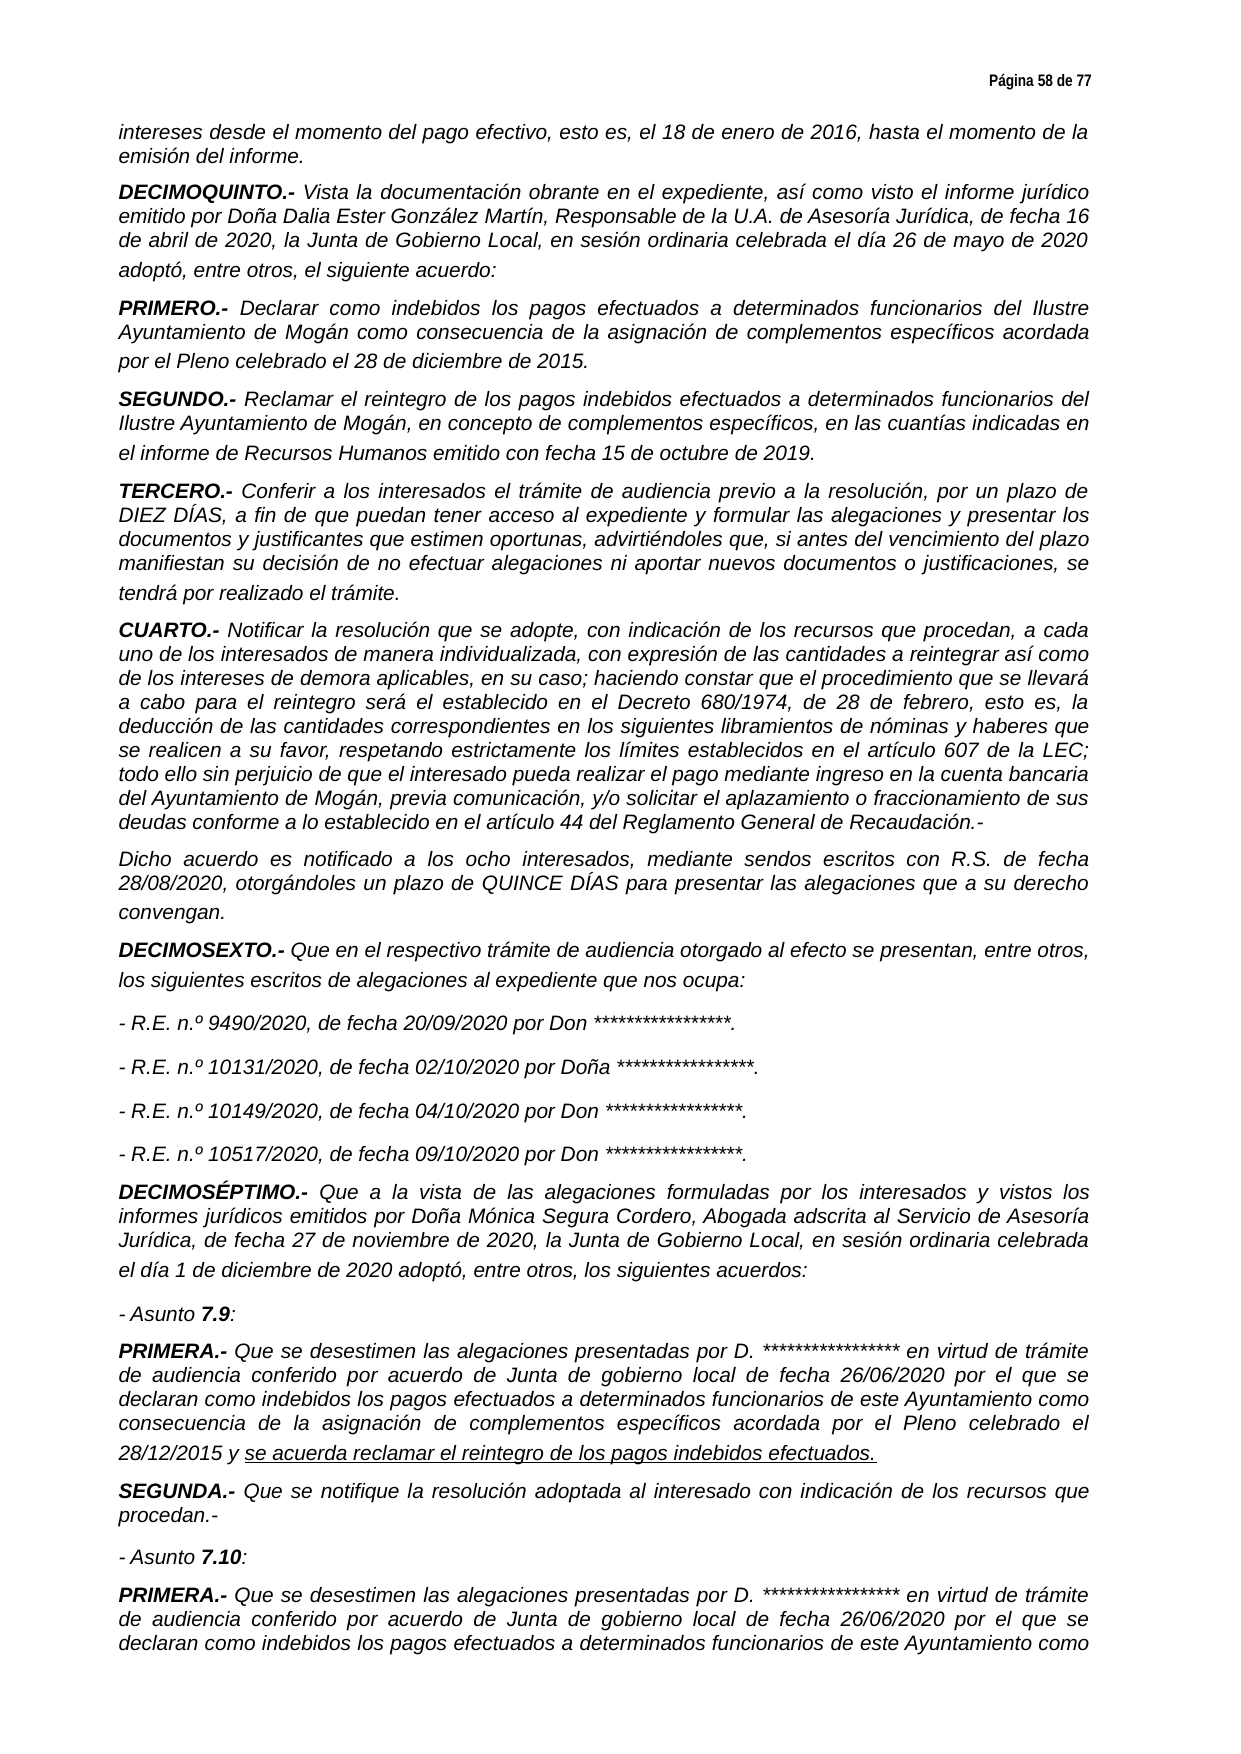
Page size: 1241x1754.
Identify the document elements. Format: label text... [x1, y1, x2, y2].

text SEGUNDA.- Que se notifique la resolución adoptada al interesado con indicación de los recursos que procedan.- [118, 1479, 1092, 1527]
text - R.E. n.º 9490/2020, de fecha 20/09/2020 por Don *****************. [118, 1006, 1092, 1037]
text Dicho acuerdo es notificado a los ocho interesados, mediante sendos escritos con R.S. de fecha 28/08/2020, otorgándoles un plazo de QUINCE DÍAS para presentar las alegaciones que a su derecho convengan. [118, 846, 1092, 925]
text - R.E. n.º 10131/2020, de fecha 02/10/2020 por Doña *****************. [118, 1049, 1092, 1080]
text DECIMOQUINTO.- Vista la documentación obrante en el expediente, así como visto el informe jurídico emitido por Doña Dalia Ester González Martín, Responsable de la U.A. de Asesoría Jurídica, de fecha 16 de abril de 2020, la Junta de Gobierno Local, en sesión ordinaria celebrada el día 26 de mayo de 2020 adoptó, entre otros, el siguiente acuerdo: [118, 180, 1092, 283]
text - R.E. n.º 10517/2020, de fecha 09/10/2020 por Don *****************. [118, 1136, 1092, 1168]
text DECIMOSEXTO.- Que en el respectivo trámite de audiencia otorgado al efecto se presentan, entre otros, los siguientes escritos de alegaciones al expediente que nos ocupa: [118, 938, 1092, 993]
text - Asunto 7.10: [118, 1539, 1092, 1570]
text - Asunto 7.9: [118, 1296, 1092, 1327]
text TERCERO.- Conferir a los interesados el trámite de audiencia previo a la resolución, por un plazo de DIEZ DÍAS, a fin de que puedan tener acceso al expediente y formular las alegaciones y presentar los documentos y justificantes que estimen oportunas, advirtiéndoles que, si antes del vencimiento del plazo manifiestan su decisión de no efectuar alegaciones ni aportar nuevos documentos o justificaciones, se tendrá por realizado el trámite. [118, 479, 1092, 606]
text intereses desde el momento del pago efectivo, esto es, el 18 de enero de 2016, hasta el momento de la emisión del informe. [118, 120, 1092, 168]
text PRIMERA.- Que se desestimen las alegaciones presentadas por D. ***************** en virtud de trámite de audiencia conferido por acuerdo de Junta de gobierno local de fecha 26/06/2020 por el que se declaran como indebidos los pagos efectuados a determinados funcionarios de este Ayuntamiento como consecuencia de la asignación de complementos específicos acordada por el Pleno celebrado el 28/12/2015 y se acuerda reclamar el reintegro de los pagos indebidos efectuados. [118, 1339, 1092, 1466]
text - R.E. n.º 10149/2020, de fecha 04/10/2020 por Don *****************. [118, 1093, 1092, 1124]
text DECIMOSÉPTIMO.- Que a la vista de las alegaciones formuladas por los interesados y vistos los informes jurídicos emitidos por Doña Mónica Segura Cordero, Abogada adscrita al Servicio de Asesoría Jurídica, de fecha 27 de noviembre de 2020, la Junta de Gobierno Local, en sesión ordinaria celebrada el día 1 de diciembre de 2020 adoptó, entre otros, los siguientes acuerdos: [118, 1180, 1092, 1283]
text SEGUNDO.- Reclamar el reintegro de los pagos indebidos efectuados a determinados funcionarios del Ilustre Ayuntamiento de Mogán, en concepto de complementos específicos, en las cuantías indicadas en el informe de Recursos Humanos emitido con fecha 15 de octubre de 2019. [118, 387, 1092, 466]
text PRIMERA.- Que se desestimen las alegaciones presentadas por D. ***************** en virtud de trámite de audiencia conferido por acuerdo de Junta de gobierno local de fecha 26/06/2020 por el que se declaran como indebidos los pagos efectuados a determinados funcionarios de este Ayuntamiento como [118, 1583, 1092, 1655]
text PRIMERO.- Declarar como indebidos los pagos efectuados a determinados funcionarios del Ilustre Ayuntamiento de Mogán como consecuencia de la asignación de complementos específicos acordada por el Pleno celebrado el 28 de diciembre de 2015. [118, 296, 1092, 375]
text CUARTO.- Notificar la resolución que se adopte, con indicación de los recursos que procedan, a cada uno de los interesados de manera individualizada, con expresión de las cantidades a reintegrar así como de los intereses de demora aplicables, en su caso; haciendo constar que el procedimiento que se llevará a cabo para el reintegro será el establecido en el Decreto 680/1974, de 28 de febrero, esto es, la deducción de las cantidades correspondientes en los siguientes libramientos de nóminas y haberes que se realicen a su favor, respetando estrictamente los límites establecidos en el artículo 607 de la LEC; todo ello sin perjuicio de que el interesado pueda realizar el pago mediante ingreso en la cuenta bancaria del Ayuntamiento de Mogán, previa comunicación, y/o solicitar el aplazamiento o fraccionamiento de sus deudas conforme a lo establecido en el artículo 44 del Reglamento General de Recaudación.- [118, 618, 1092, 834]
